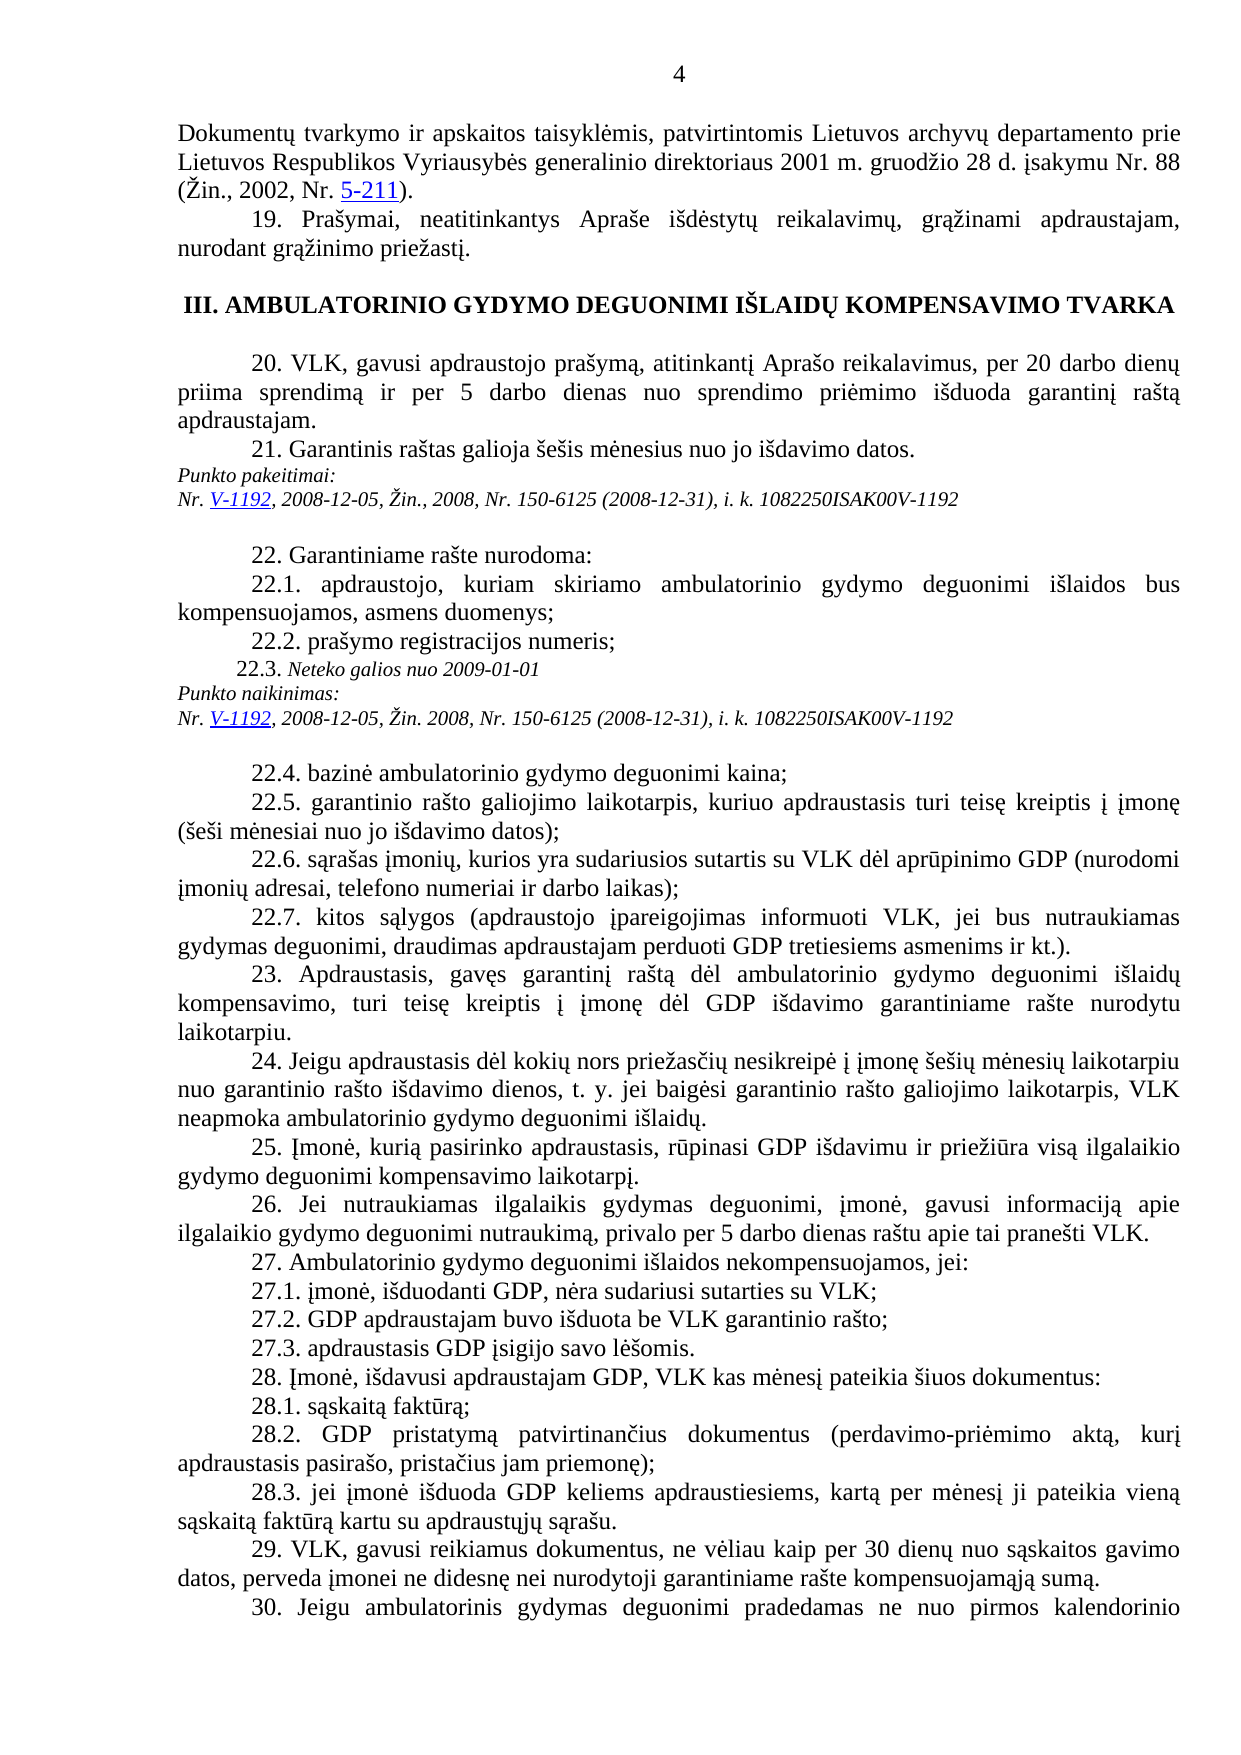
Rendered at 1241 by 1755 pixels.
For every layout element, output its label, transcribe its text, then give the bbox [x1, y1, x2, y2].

text 26. Jei nutraukiamas ilgalaikis gydymas deguonimi, įmonė, gavusi informaciją apie ilgalaikio gydymo deguonimi nutraukimą, privalo per 5 darbo dienas raštu apie tai pranešti VLK. [177, 1189, 1181, 1247]
text 22.2. prašymo registracijos numeris; [177, 626, 1181, 655]
text 20. VLK, gavusi apdraustojo prašymą, atitinkantį Aprašo reikalavimus, per 20 darbo dienų priima sprendimą ir per 5 darbo dienas nuo sprendimo priėmimo išduoda garantinį raštą apdraustajam. [177, 348, 1181, 434]
text Punkto naikinimas: [177, 681, 1181, 705]
text 22.3. Neteko galios nuo 2009-01-01 [177, 655, 1181, 681]
text 28.3. jei įmonė išduoda GDP keliems apdraustiesiems, kartą per mėnesį ji pateikia vieną sąskaitą faktūrą kartu su apdraustųjų sąrašu. [177, 1477, 1181, 1534]
text 22.5. garantinio rašto galiojimo laikotarpis, kuriuo apdraustasis turi teisę kreiptis į įmonę (šeši mėnesiai nuo jo išdavimo datos); [177, 787, 1181, 844]
text 28. Įmonė, išdavusi apdraustajam GDP, VLK kas mėnesį pateikia šiuos dokumentus: [177, 1362, 1181, 1391]
text 22.4. bazinė ambulatorinio gydymo deguonimi kaina; [177, 758, 1181, 787]
text 28.1. sąskaitą faktūrą; [177, 1391, 1181, 1419]
text 28.2. GDP pristatymą patvirtinančius dokumentus (perdavimo-priėmimo aktą, kurį apdraustasis pasirašo, pristačius jam priemonę); [177, 1419, 1181, 1477]
text 25. Įmonė, kurią pasirinko apdraustasis, rūpinasi GDP išdavimu ir priežiūra visą ilgalaikio gydymo deguonimi kompensavimo laikotarpį. [177, 1132, 1181, 1189]
text 29. VLK, gavusi reikiamus dokumentus, ne vėliau kaip per 30 dienų nuo sąskaitos gavimo datos, perveda įmonei ne didesnę nei nurodytoji garantiniame rašte kompensuojamąją sumą. [177, 1534, 1181, 1592]
text 27.1. įmonė, išduodanti GDP, nėra sudariusi sutarties su VLK; [177, 1276, 1181, 1304]
text Nr. V-1192, 2008-12-05, Žin., 2008, Nr. 150-6125 (2008-12-31), i. k. 1082250ISAK00V-1192 [177, 487, 1181, 511]
text 27.3. apdraustasis GDP įsigijo savo lėšomis. [177, 1333, 1181, 1362]
text III. AMBULATORINIO GYDYMO DEGUONIMI IŠLAIDŲ KOMPENSAVIMO TVARKA [177, 291, 1181, 319]
text 30. Jeigu ambulatorinis gydymas deguonimi pradedamas ne nuo pirmos kalendorinio [177, 1592, 1181, 1621]
text 22.7. kitos sąlygos (apdraustojo įpareigojimas informuoti VLK, jei bus nutraukiamas gydymas deguonimi, draudimas apdraustajam perduoti GDP tretiesiems asmenims ir kt.). [177, 902, 1181, 959]
text 27. Ambulatorinio gydymo deguonimi išlaidos nekompensuojamos, jei: [177, 1247, 1181, 1276]
text 24. Jeigu apdraustasis dėl kokių nors priežasčių nesikreipė į įmonę šešių mėnesių laikotarpiu nuo garantinio rašto išdavimo dienos, t. y. jei baigėsi garantinio rašto galiojimo laikotarpis, VLK neapmoka ambulatorinio gydymo deguonimi išlaidų. [177, 1046, 1181, 1132]
text 23. Apdraustasis, gavęs garantinį raštą dėl ambulatorinio gydymo deguonimi išlaidų kompensavimo, turi teisę kreiptis į įmonę dėl GDP išdavimo garantiniame rašte nurodytu laikotarpiu. [177, 959, 1181, 1046]
text 22.6. sąrašas įmonių, kurios yra sudariusios sutartis su VLK dėl aprūpinimo GDP (nurodomi įmonių adresai, telefono numeriai ir darbo laikas); [177, 844, 1181, 902]
text Punkto pakeitimai: [177, 463, 1181, 487]
text Nr. V-1192, 2008-12-05, Žin. 2008, Nr. 150-6125 (2008-12-31), i. k. 1082250ISAK00V-1192 [177, 705, 1181, 729]
text 21. Garantinis raštas galioja šešis mėnesius nuo jo išdavimo datos. [177, 434, 1181, 463]
text 19. Prašymai, neatitinkantys Apraše išdėstytų reikalavimų, grąžinami apdraustajam, nurodant grąžinimo priežastį. [177, 204, 1181, 262]
text 22.1. apdraustojo, kuriam skiriamo ambulatorinio gydymo deguonimi išlaidos bus kompensuojamos, asmens duomenys; [177, 569, 1181, 626]
text 27.2. GDP apdraustajam buvo išduota be VLK garantinio rašto; [177, 1304, 1181, 1333]
text 22. Garantiniame rašte nurodoma: [177, 540, 1181, 569]
text Dokumentų tvarkymo ir apskaitos taisyklėmis, patvirtintomis Lietuvos archyvų departamento prie Lietuvos Respublikos Vyriausybės generalinio direktoriaus 2001 m. gruodžio 28 d. įsakymu Nr. 88 (Žin., 2002, Nr. 5-211). [177, 118, 1181, 204]
